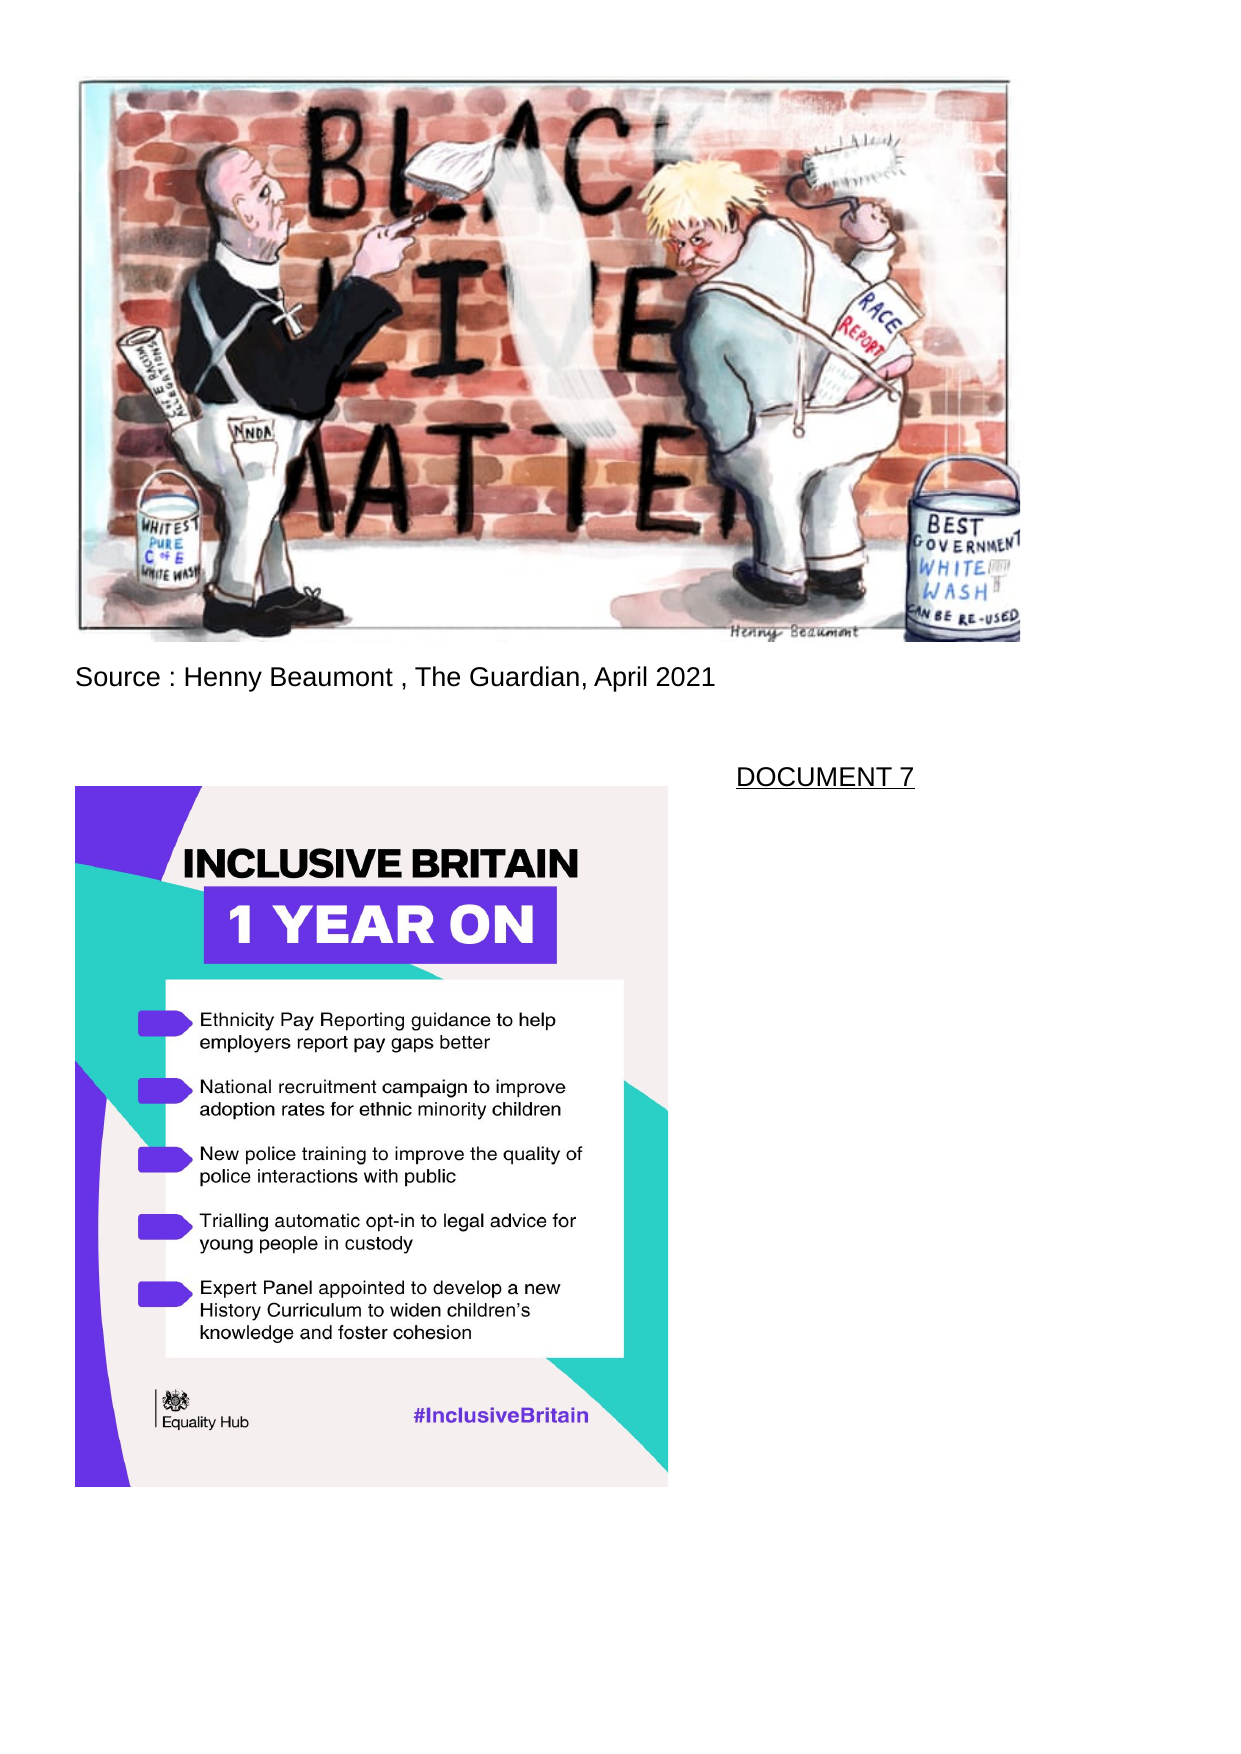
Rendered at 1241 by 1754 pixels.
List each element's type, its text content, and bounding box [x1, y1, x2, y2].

text DOCUMENT 7 [75, 761, 1165, 1486]
text Source : Henny Beaumont , The Guardian, April 2021 [75, 661, 1165, 692]
